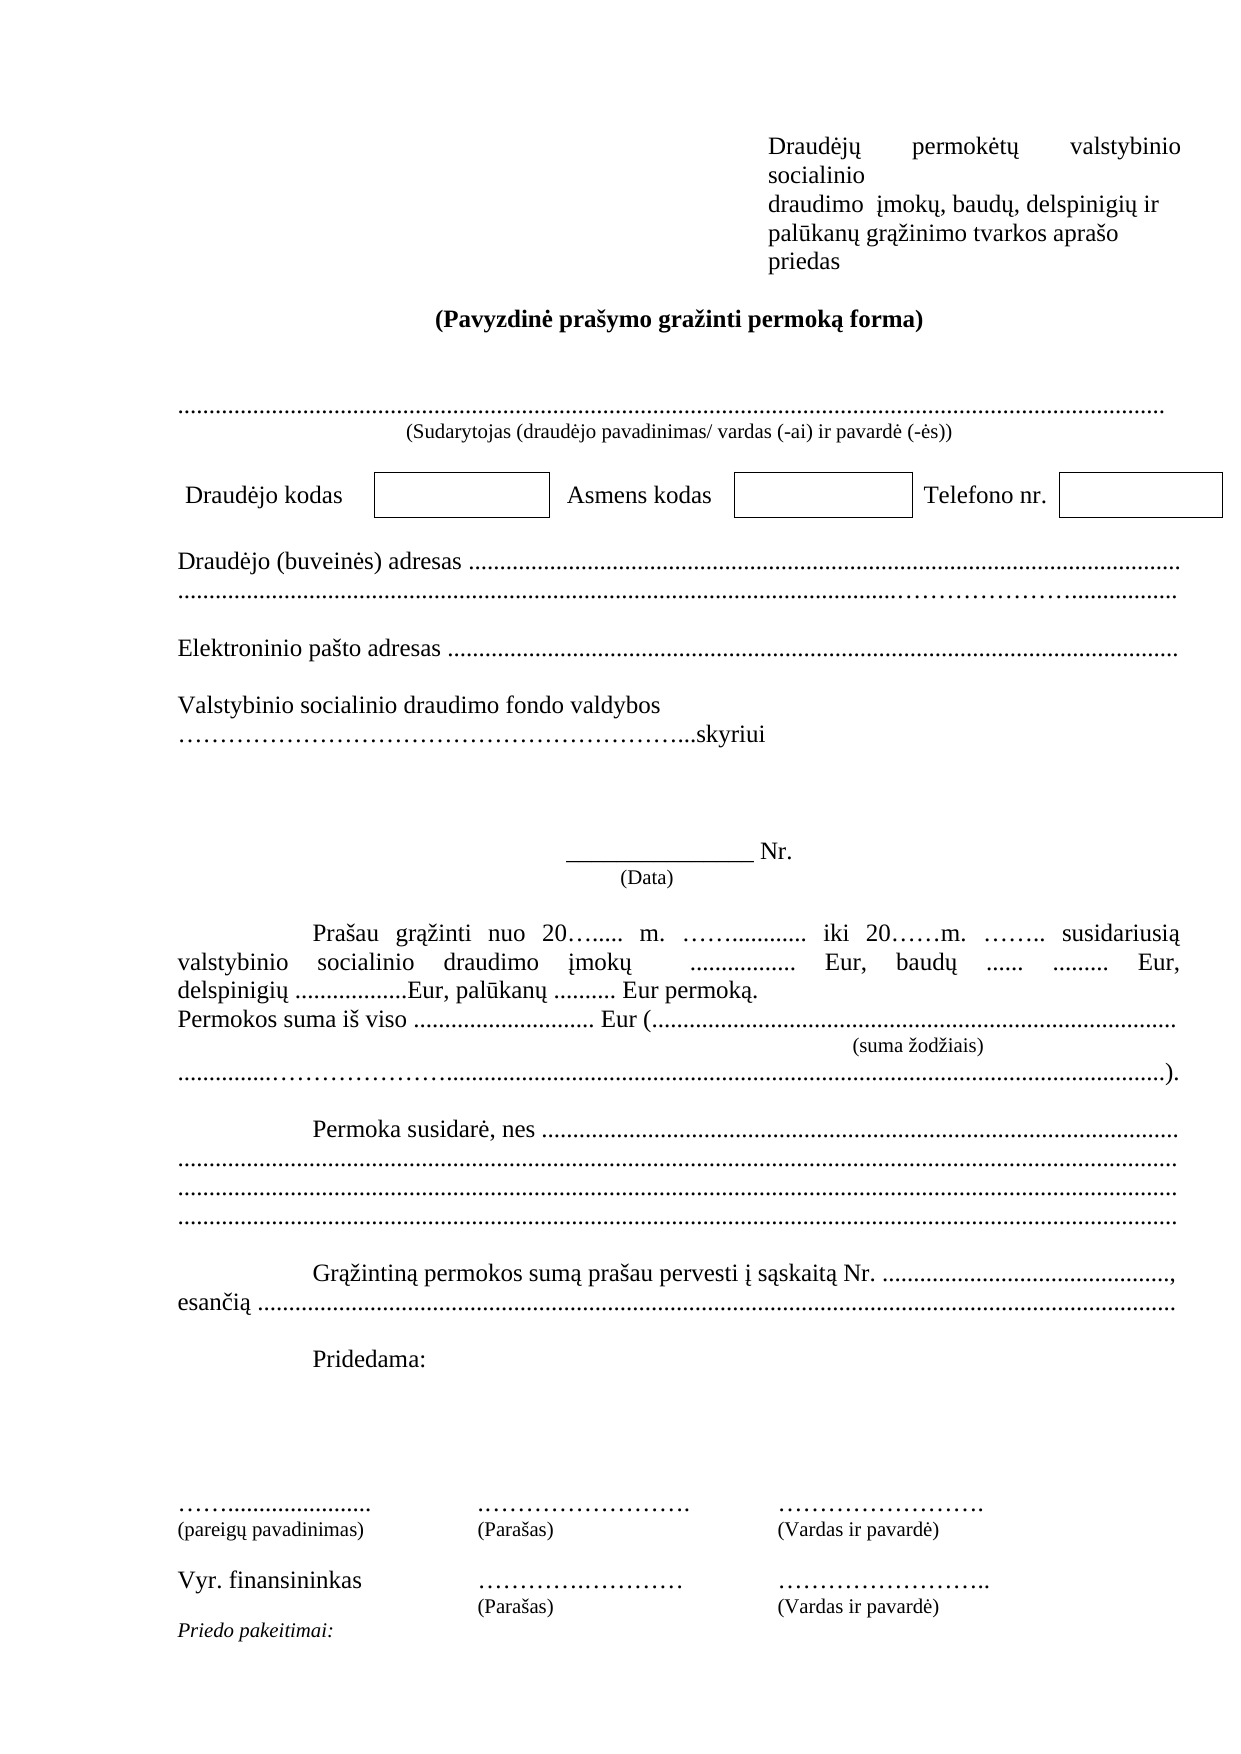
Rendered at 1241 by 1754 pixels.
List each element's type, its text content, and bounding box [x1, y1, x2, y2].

table_header Telefono nr. [913, 472, 1059, 517]
text (suma žodžiais) [717, 1033, 1181, 1057]
text Draudėjo (buveinės) adresas .................................................................................................................. ...................................................................................................................…………………................. [177, 546, 1181, 604]
text ................................................................................................................................................................ [177, 1201, 1181, 1229]
text (Data) [447, 865, 1181, 889]
text Permoka susidarė, nes ...................................................................................................... ................................................................................................................................................................ [177, 1114, 1181, 1172]
text Draudėjų permokėtų valstybinio socialinio [768, 131, 1181, 189]
table_header Asmens kodas [550, 472, 734, 517]
text Vyr. finansininkas ………….………… …………………….. [177, 1565, 1181, 1594]
text (pareigų pavadinimas) (Parašas) (Vardas ir pavardė) [177, 1517, 1181, 1541]
table_header [1060, 473, 1222, 517]
table_header [375, 473, 549, 517]
text Grąžintiną permokos sumą prašau pervesti į sąskaitą Nr. .............................................., esančią ................................................................................................................................................... [177, 1258, 1181, 1316]
table_header [735, 473, 912, 517]
text Elektroninio pašto adresas ..................................................................................................................... [177, 633, 1181, 661]
text Valstybinio socialinio draudimo fondo valdybos [177, 690, 1181, 719]
text _______________ Nr. [177, 836, 1181, 865]
text Prašau grąžinti nuo 20…..... m. ……............ iki 20……m. …….. susidariusią valstybinio socialinio draudimo įmokų ................. Eur, baudų ...... ......... Eur, delspinigių ..................Eur, palūkanų .......... Eur permoką. [177, 918, 1181, 1004]
text ................................................................................................................................................................ [177, 1172, 1181, 1201]
text (Sudarytojas (draudėjo pavadinimas/ vardas (-ai) ir pavardė (-ės)) [177, 419, 1181, 443]
text draudimo įmokų, baudų, delspinigių ir [768, 189, 1181, 218]
table_header Draudėjo kodas [189, 472, 374, 517]
text ...............…………………...................................................................................................................). [177, 1057, 1181, 1086]
text Permokos suma iš viso ............................. Eur (.................................................................................... [177, 1004, 1181, 1033]
text Pridedama: [177, 1344, 1181, 1373]
text ……………………………………………………...skyriui [177, 719, 1181, 748]
text (Parašas) (Vardas ir pavardė) [177, 1594, 1181, 1618]
text ……....................... .……………………. ……………………. [177, 1488, 1181, 1517]
text Priedo pakeitimai: [177, 1618, 1181, 1642]
text (Pavyzdinė prašymo gražinti permoką forma) [177, 304, 1181, 333]
text .............................................................................................................................................................. [177, 390, 1181, 419]
text palūkanų grąžinimo tvarkos aprašo [768, 218, 1181, 246]
text priedas [768, 246, 1181, 275]
